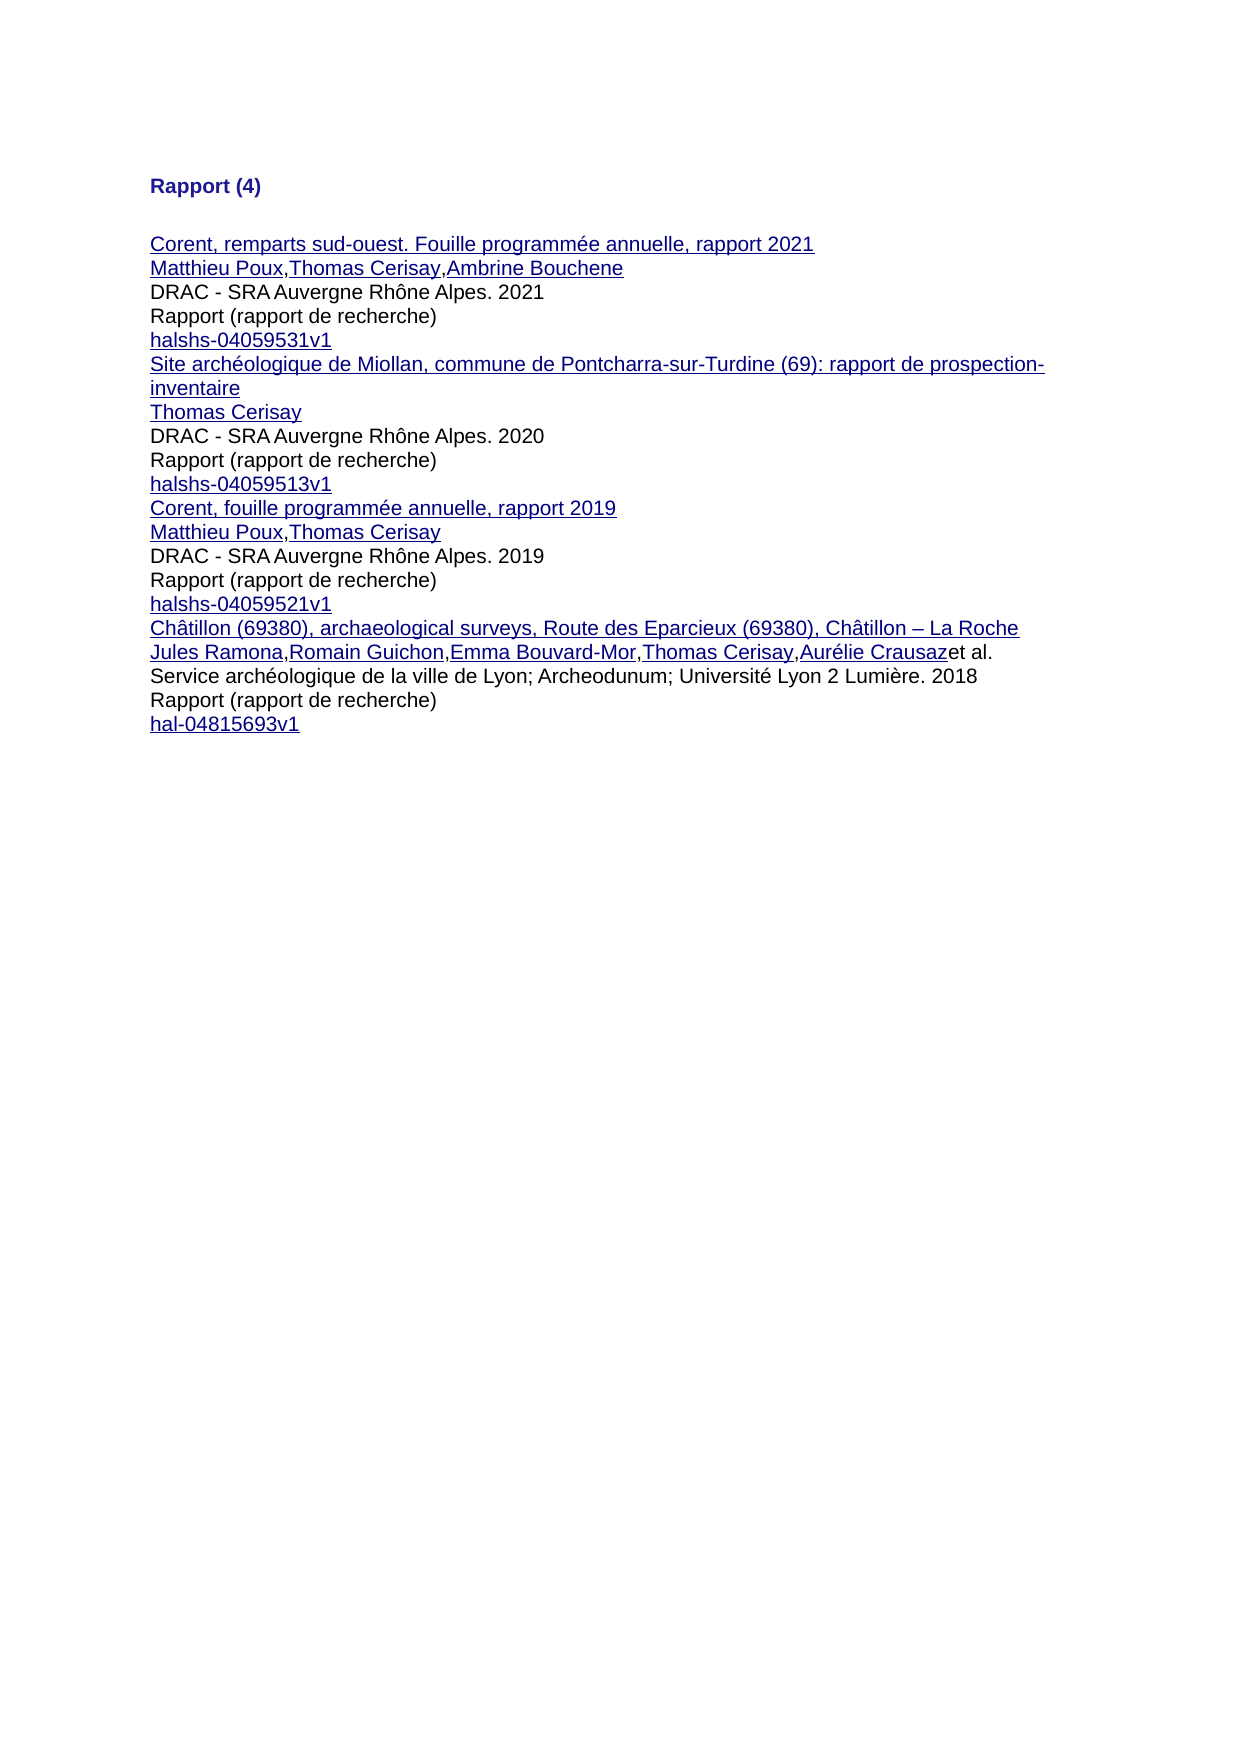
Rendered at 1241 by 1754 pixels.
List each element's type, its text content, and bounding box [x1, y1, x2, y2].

table_header Corent, remparts sud-ouest. Fouille programmée annuelle, rapport 2021 Matthieu Poux,Thomas Cerisay,Ambrine Bouchene DRAC - SRA Auvergne Rhône Alpes. 2021 Rapport (rapport de recherche) halshs-04059531v1 [150, 232, 1090, 352]
table_cell Corent, fouille programmée annuelle, rapport 2019 Matthieu Poux,Thomas Cerisay DRAC - SRA Auvergne Rhône Alpes. 2019 Rapport (rapport de recherche) halshs-04059521v1 [150, 496, 1090, 616]
subtitle Rapport (4) [150, 174, 1090, 198]
table_cell Site archéologique de Miollan, commune de Pontcharra-sur-Turdine (69): rapport de prospection-inventaire Thomas Cerisay DRAC - SRA Auvergne Rhône Alpes. 2020 Rapport (rapport de recherche) halshs-04059513v1 [150, 352, 1090, 496]
table_cell Châtillon (69380), archaeological surveys, Route des Eparcieux (69380), Châtillon – La Roche Jules Ramona,Romain Guichon,Emma Bouvard-Mor,Thomas Cerisay,Aurélie Crausazet al. Service archéologique de la ville de Lyon; Archeodunum; Université Lyon 2 Lumière. 2018 Rapport (rapport de recherche) hal-04815693v1 [150, 616, 1090, 735]
